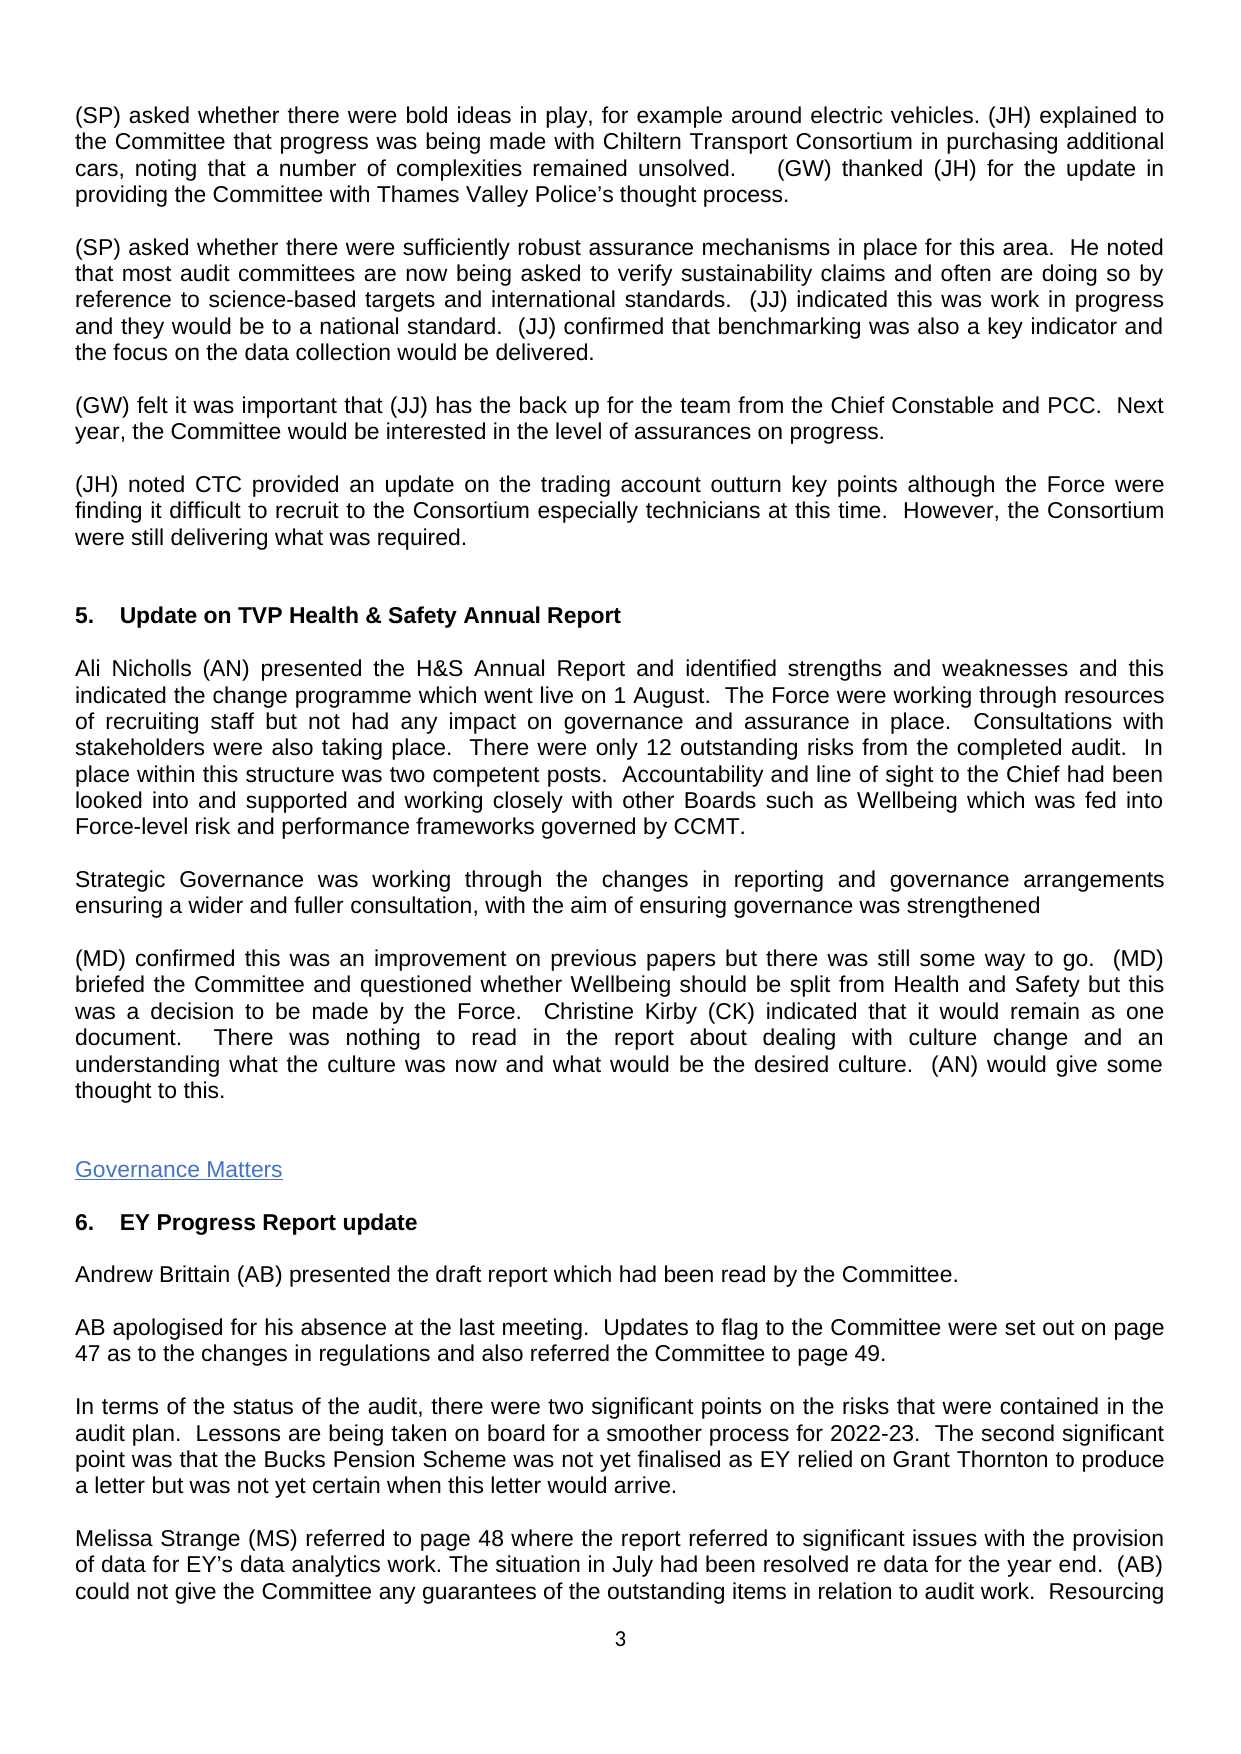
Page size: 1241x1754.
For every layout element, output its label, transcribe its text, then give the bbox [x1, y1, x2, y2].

text Governance Matters [75, 1156, 1165, 1182]
text Andrew Brittain (AB) presented the draft report which had been read by the Committee. [75, 1261, 1165, 1288]
text (JH) noted CTC provided an update on the trading account outturn key points although the Force were finding it difficult to recruit to the Consortium especially technicians at this time. However, the Consortium were still delivering what was required. [75, 471, 1165, 550]
text In terms of the status of the audit, there were two significant points on the risks that were contained in the audit plan. Lessons are being taken on board for a smoother process for 2022-23. The second significant point was that the Bucks Pension Scheme was not yet finalised as EY relied on Grant Thornton to produce a letter but was not yet certain when this letter would arrive. [75, 1393, 1165, 1498]
text (SP) asked whether there were sufficiently robust assurance mechanisms in place for this area. He noted that most audit committees are now being asked to verify sustainability claims and often are doing so by reference to science-based targets and international standards. (JJ) indicated this was work in progress and they would be to a national standard. (JJ) confirmed that benchmarking was also a key indicator and the focus on the data collection would be delivered. [75, 233, 1165, 365]
text Strategic Governance was working through the changes in reporting and governance arrangements ensuring a wider and fuller consultation, with the aim of ensuring governance was strengthened [75, 866, 1165, 919]
text (GW) felt it was important that (JJ) has the back up for the team from the Chief Constable and PCC. Next year, the Committee would be interested in the level of assurances on progress. [75, 392, 1165, 444]
text 5. Update on TVP Health & Safety Annual Report [75, 602, 1165, 629]
text Ali Nicholls (AN) presented the H&S Annual Report and identified strengths and weaknesses and this indicated the change programme which went live on 1 August. The Force were working through resources of recruiting staff but not had any impact on governance and assurance in place. Consultations with stakeholders were also taking place. There were only 12 outstanding risks from the completed audit. In place within this structure was two competent posts. Accountability and line of sight to the Chief had been looked into and supported and working closely with other Boards such as Wellbeing which was fed into Force-level risk and performance frameworks governed by CCMT. [75, 655, 1165, 840]
text AB apologised for his absence at the last meeting. Updates to flag to the Committee were set out on page 47 as to the changes in regulations and also referred the Committee to page 49. [75, 1314, 1165, 1367]
text (SP) asked whether there were bold ideas in play, for example around electric vehicles. (JH) explained to the Committee that progress was being made with Chiltern Transport Consortium in purchasing additional cars, noting that a number of complexities remained unsolved. (GW) thanked (JH) for the update in providing the Committee with Thames Valley Police’s thought process. [75, 102, 1165, 207]
text 6. EY Progress Report update [75, 1209, 1165, 1235]
text (MD) confirmed this was an improvement on previous papers but there was still some way to go. (MD) briefed the Committee and questioned whether Wellbeing should be split from Health and Safety but this was a decision to be made by the Force. Christine Kirby (CK) indicated that it would remain as one document. There was nothing to read in the report about dealing with culture change and an understanding what the culture was now and what would be the desired culture. (AN) would give some thought to this. [75, 945, 1165, 1103]
text Melissa Strange (MS) referred to page 48 where the report referred to significant issues with the provision of data for EY’s data analytics work. The situation in July had been resolved re data for the year end. (AB) could not give the Committee any guarantees of the outstanding items in relation to audit work. Resourcing [75, 1525, 1165, 1604]
